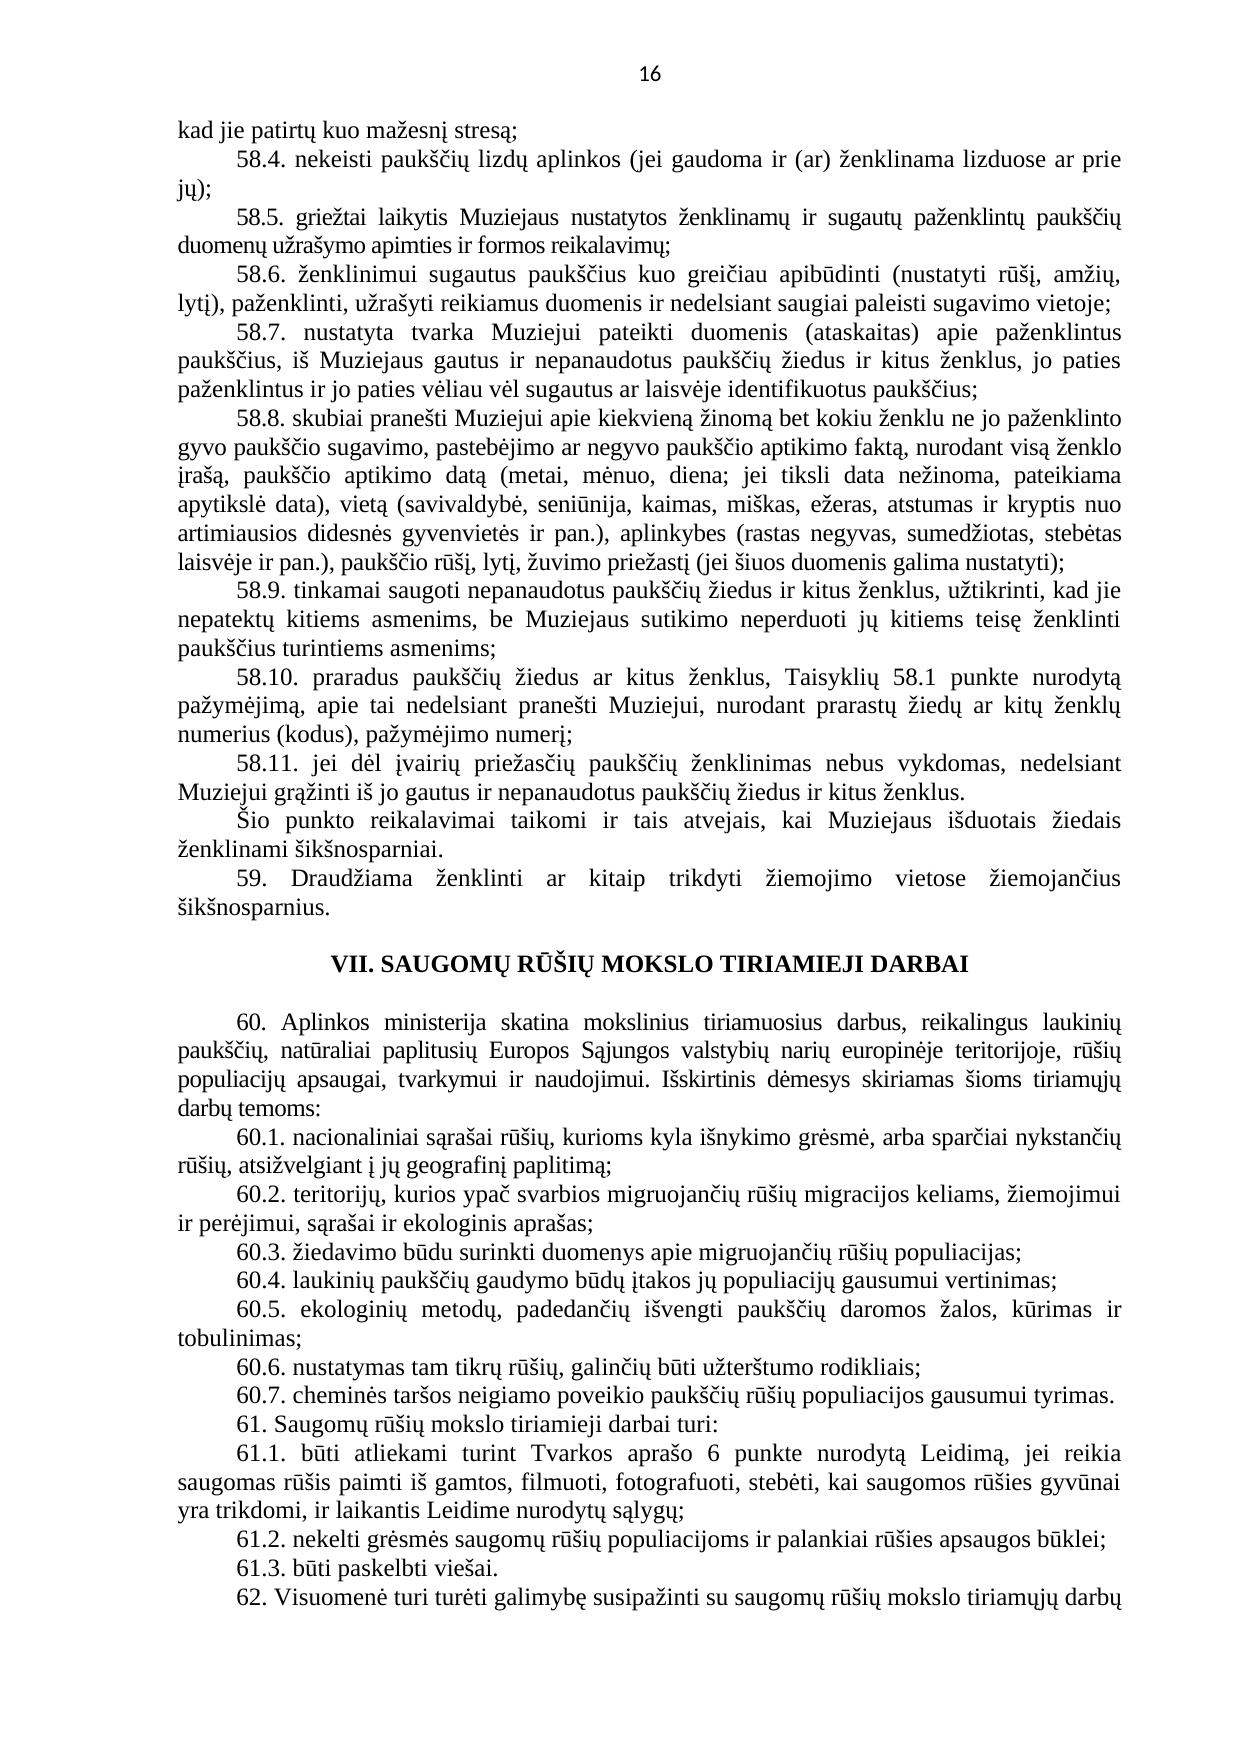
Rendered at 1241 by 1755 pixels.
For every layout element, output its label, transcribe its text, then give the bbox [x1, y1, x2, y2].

text 58.9. tinkamai saugoti nepanaudotus paukščių žiedus ir kitus ženklus, užtikrinti, kad jie nepatektų kitiems asmenims, be Muziejaus sutikimo neperduoti jų kitiems teisę ženklinti paukščius turintiems asmenims; [177, 576, 1122, 662]
text 60.7. cheminės taršos neigiamo poveikio paukščių rūšių populiacijos gausumui tyrimas. [177, 1381, 1122, 1409]
text 58.11. jei dėl įvairių priežasčių paukščių ženklinimas nebus vykdomas, nedelsiant Muziejui grąžinti iš jo gautus ir nepanaudotus paukščių žiedus ir kitus ženklus. [177, 748, 1122, 806]
text 58.7. nustatyta tvarka Muziejui pateikti duomenis (ataskaitas) apie paženklintus paukščius, iš Muziejaus gautus ir nepanaudotus paukščių žiedus ir kitus ženklus, jo paties paženklintus ir jo paties vėliau vėl sugautus ar laisvėje identifikuotus paukščius; [177, 317, 1122, 403]
text 60. Aplinkos ministerija skatina mokslinius tiriamuosius darbus, reikalingus laukinių paukščių, natūraliai paplitusių Europos Sąjungos valstybių narių europinėje teritorijoje, rūšių populiacijų apsaugai, tvarkymui ir naudojimui. Išskirtinis dėmesys skiriamas šioms tiriamųjų darbų temoms: [177, 1007, 1122, 1122]
text 60.3. žiedavimo būdu surinkti duomenys apie migruojančių rūšių populiacijas; [177, 1237, 1122, 1266]
text kad jie patirtų kuo mažesnį stresą; [177, 116, 1122, 144]
text 60.1. nacionaliniai sąrašai rūšių, kurioms kyla išnykimo grėsmė, arba sparčiai nykstančių rūšių, atsižvelgiant į jų geografinį paplitimą; [177, 1122, 1122, 1179]
text 61.2. nekelti grėsmės saugomų rūšių populiacijoms ir palankiai rūšies apsaugos būklei; [177, 1524, 1122, 1553]
text 62. Visuomenė turi turėti galimybę susipažinti su saugomų rūšių mokslo tiriamųjų darbų [177, 1582, 1122, 1611]
text 58.10. praradus paukščių žiedus ar kitus ženklus, Taisyklių 58.1 punkte nurodytą pažymėjimą, apie tai nedelsiant pranešti Muziejui, nurodant prarastų žiedų ar kitų ženklų numerius (kodus), pažymėjimo numerį; [177, 662, 1122, 748]
text 59. Draudžiama ženklinti ar kitaip trikdyti žiemojimo vietose žiemojančius šikšnosparnius. [177, 863, 1122, 921]
text 58.8. skubiai pranešti Muziejui apie kiekvieną žinomą bet kokiu ženklu ne jo paženklinto gyvo paukščio sugavimo, pastebėjimo ar negyvo paukščio aptikimo faktą, nurodant visą ženklo įrašą, paukščio aptikimo datą (metai, mėnuo, diena; jei tiksli data nežinoma, pateikiama apytikslė data), vietą (savivaldybė, seniūnija, kaimas, miškas, ežeras, atstumas ir kryptis nuo artimiausios didesnės gyvenvietės ir pan.), aplinkybes (rastas negyvas, sumedžiotas, stebėtas laisvėje ir pan.), paukščio rūšį, lytį, žuvimo priežastį (jei šiuos duomenis galima nustatyti); [177, 403, 1122, 576]
text 60.4. laukinių paukščių gaudymo būdų įtakos jų populiacijų gausumui vertinimas; [177, 1266, 1122, 1294]
text 61. Saugomų rūšių mokslo tiriamieji darbai turi: [177, 1409, 1122, 1438]
text 60.6. nustatymas tam tikrų rūšių, galinčių būti užterštumo rodikliais; [177, 1352, 1122, 1381]
text 61.3. būti paskelbti viešai. [177, 1553, 1122, 1582]
text VII. SAUGOMŲ RŪŠIŲ MOKSLO TIRIAMIEJI DARBAI [177, 949, 1122, 978]
text 58.6. ženklinimui sugautus paukščius kuo greičiau apibūdinti (nustatyti rūšį, amžių, lytį), paženklinti, užrašyti reikiamus duomenis ir nedelsiant saugiai paleisti sugavimo vietoje; [177, 259, 1122, 317]
text 60.2. teritorijų, kurios ypač svarbios migruojančių rūšių migracijos keliams, žiemojimui ir perėjimui, sąrašai ir ekologinis aprašas; [177, 1179, 1122, 1237]
text 58.4. nekeisti paukščių lizdų aplinkos (jei gaudoma ir (ar) ženklinama lizduose ar prie jų); [177, 144, 1122, 202]
text 60.5. ekologinių metodų, padedančių išvengti paukščių daromos žalos, kūrimas ir tobulinimas; [177, 1294, 1122, 1352]
text Šio punkto reikalavimai taikomi ir tais atvejais, kai Muziejaus išduotais žiedais ženklinami šikšnosparniai. [177, 806, 1122, 863]
text 58.5. griežtai laikytis Muziejaus nustatytos ženklinamų ir sugautų paženklintų paukščių duomenų užrašymo apimties ir formos reikalavimų; [177, 202, 1122, 259]
text 61.1. būti atliekami turint Tvarkos aprašo 6 punkte nurodytą Leidimą, jei reikia saugomas rūšis paimti iš gamtos, filmuoti, fotografuoti, stebėti, kai saugomos rūšies gyvūnai yra trikdomi, ir laikantis Leidime nurodytų sąlygų; [177, 1438, 1122, 1524]
